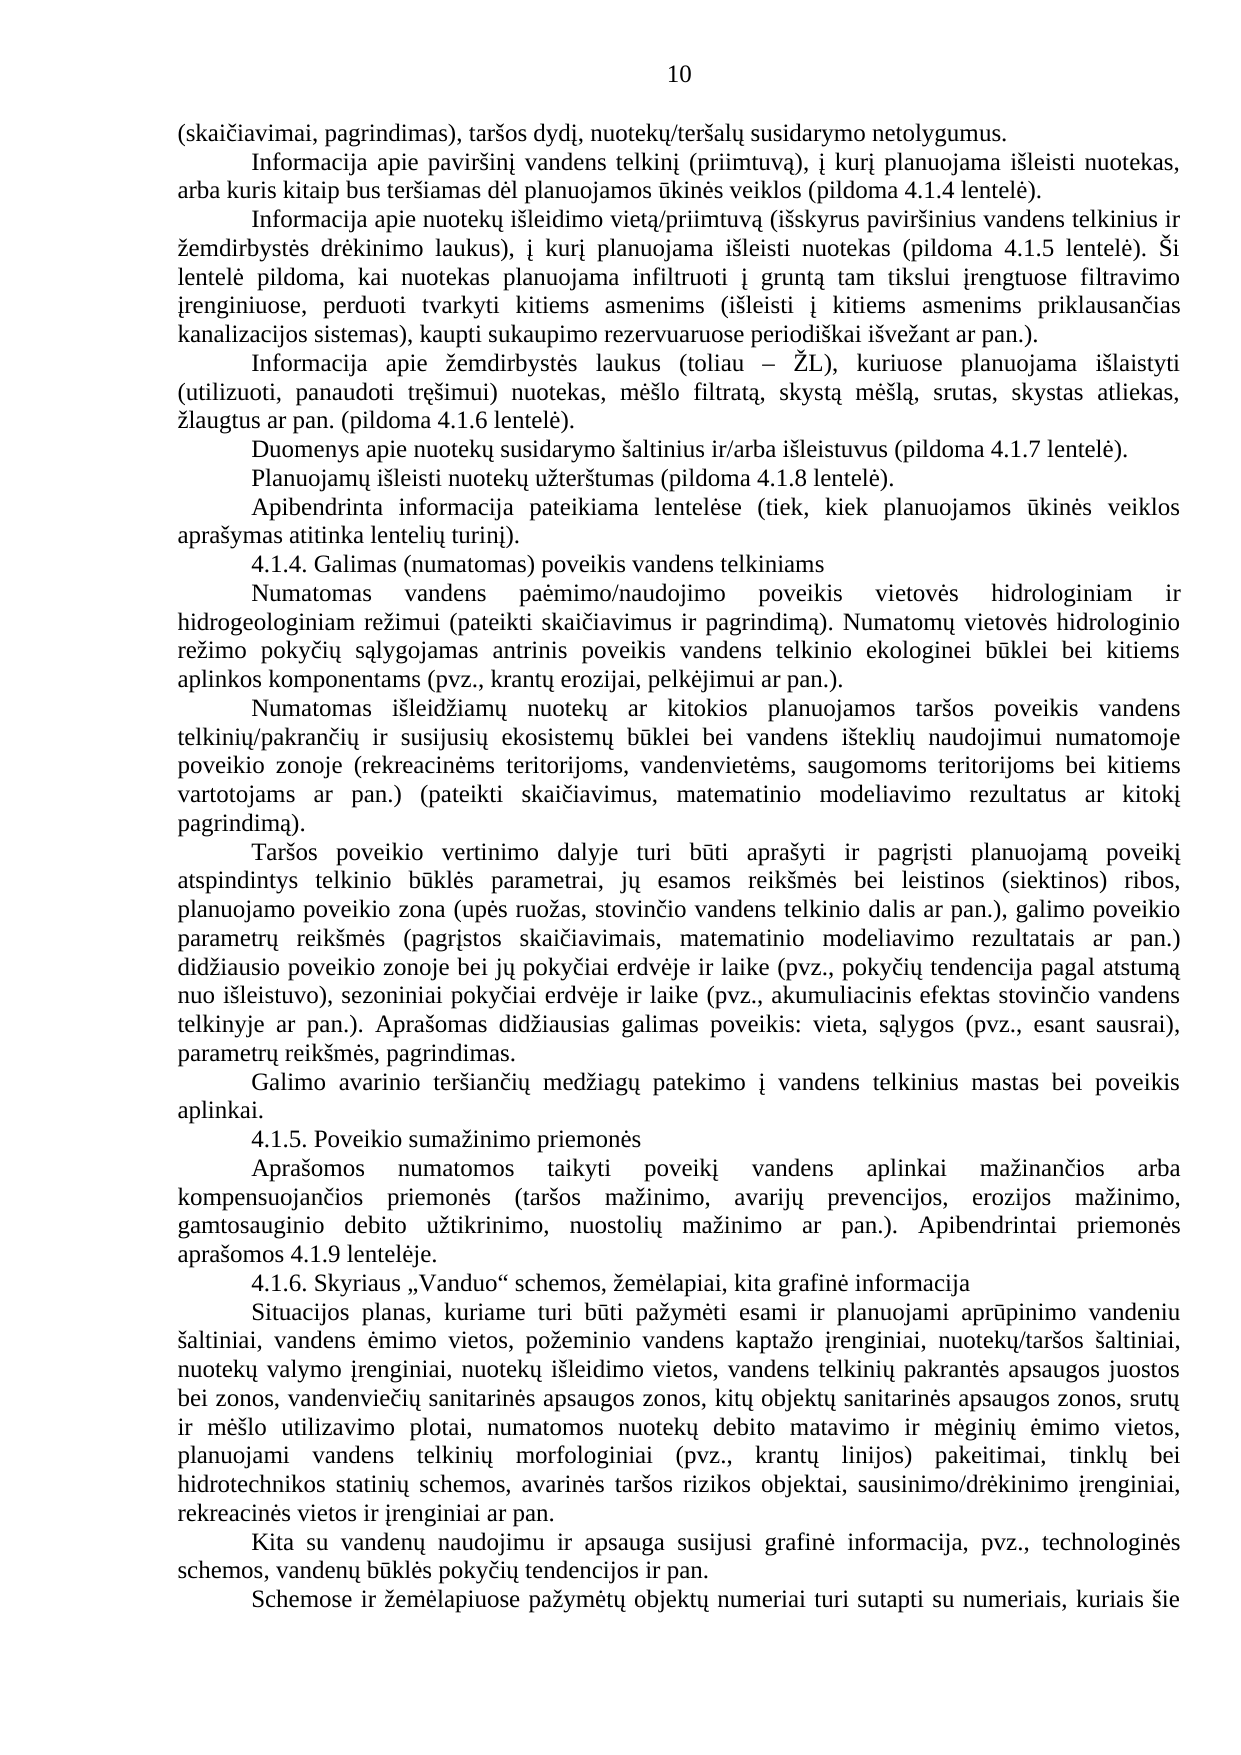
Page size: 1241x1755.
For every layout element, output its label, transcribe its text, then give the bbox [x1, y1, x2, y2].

text Duomenys apie nuotekų susidarymo šaltinius ir/arba išleistuvus (pildoma 4.1.7 lentelė). [177, 434, 1181, 463]
text Schemose ir žemėlapiuose pažymėtų objektų numeriai turi sutapti su numeriais, kuriais šie [177, 1584, 1181, 1613]
text Informacija apie paviršinį vandens telkinį (priimtuvą), į kurį planuojama išleisti nuotekas, arba kuris kitaip bus teršiamas dėl planuojamos ūkinės veiklos (pildoma 4.1.4 lentelė). [177, 147, 1181, 204]
text Kita su vandenų naudojimu ir apsauga susijusi grafinė informacija, pvz., technologinės schemos, vandenų būklės pokyčių tendencijos ir pan. [177, 1527, 1181, 1584]
text Apibendrinta informacija pateikiama lentelėse (tiek, kiek planuojamos ūkinės veiklos aprašymas atitinka lentelių turinį). [177, 492, 1181, 549]
text Numatomas vandens paėmimo/naudojimo poveikis vietovės hidrologiniam ir hidrogeologiniam režimui (pateikti skaičiavimus ir pagrindimą). Numatomų vietovės hidrologinio režimo pokyčių sąlygojamas antrinis poveikis vandens telkinio ekologinei būklei bei kitiems aplinkos komponentams (pvz., krantų erozijai, pelkėjimui ar pan.). [177, 578, 1181, 693]
text Informacija apie nuotekų išleidimo vietą/priimtuvą (išskyrus paviršinius vandens telkinius ir žemdirbystės drėkinimo laukus), į kurį planuojama išleisti nuotekas (pildoma 4.1.5 lentelė). Ši lentelė pildoma, kai nuotekas planuojama infiltruoti į gruntą tam tikslui įrengtuose filtravimo įrenginiuose, perduoti tvarkyti kitiems asmenims (išleisti į kitiems asmenims priklausančias kanalizacijos sistemas), kaupti sukaupimo rezervuaruose periodiškai išvežant ar pan.). [177, 204, 1181, 348]
text Aprašomos numatomos taikyti poveikį vandens aplinkai mažinančios arba kompensuojančios priemonės (taršos mažinimo, avarijų prevencijos, erozijos mažinimo, gamtosauginio debito užtikrinimo, nuostolių mažinimo ar pan.). Apibendrintai priemonės aprašomos 4.1.9 lentelėje. [177, 1153, 1181, 1268]
text 4.1.6. Skyriaus „Vanduo“ schemos, žemėlapiai, kita grafinė informacija [177, 1268, 1181, 1297]
text Taršos poveikio vertinimo dalyje turi būti aprašyti ir pagrįsti planuojamą poveikį atspindintys telkinio būklės parametrai, jų esamos reikšmės bei leistinos (siektinos) ribos, planuojamo poveikio zona (upės ruožas, stovinčio vandens telkinio dalis ar pan.), galimo poveikio parametrų reikšmės (pagrįstos skaičiavimais, matematinio modeliavimo rezultatais ar pan.) didžiausio poveikio zonoje bei jų pokyčiai erdvėje ir laike (pvz., pokyčių tendencija pagal atstumą nuo išleistuvo), sezoniniai pokyčiai erdvėje ir laike (pvz., akumuliacinis efektas stovinčio vandens telkinyje ar pan.). Aprašomas didžiausias galimas poveikis: vieta, sąlygos (pvz., esant sausrai), parametrų reikšmės, pagrindimas. [177, 837, 1181, 1067]
text (skaičiavimai, pagrindimas), taršos dydį, nuotekų/teršalų susidarymo netolygumus. [177, 118, 1181, 147]
text 4.1.4. Galimas (numatomas) poveikis vandens telkiniams [177, 549, 1181, 578]
text 4.1.5. Poveikio sumažinimo priemonės [177, 1124, 1181, 1153]
text Planuojamų išleisti nuotekų užterštumas (pildoma 4.1.8 lentelė). [177, 463, 1181, 492]
text Situacijos planas, kuriame turi būti pažymėti esami ir planuojami aprūpinimo vandeniu šaltiniai, vandens ėmimo vietos, požeminio vandens kaptažo įrenginiai, nuotekų/taršos šaltiniai, nuotekų valymo įrenginiai, nuotekų išleidimo vietos, vandens telkinių pakrantės apsaugos juostos bei zonos, vandenviečių sanitarinės apsaugos zonos, kitų objektų sanitarinės apsaugos zonos, srutų ir mėšlo utilizavimo plotai, numatomos nuotekų debito matavimo ir mėginių ėmimo vietos, planuojami vandens telkinių morfologiniai (pvz., krantų linijos) pakeitimai, tinklų bei hidrotechnikos statinių schemos, avarinės taršos rizikos objektai, sausinimo/drėkinimo įrenginiai, rekreacinės vietos ir įrenginiai ar pan. [177, 1297, 1181, 1527]
text Galimo avarinio teršiančių medžiagų patekimo į vandens telkinius mastas bei poveikis aplinkai. [177, 1067, 1181, 1124]
text Numatomas išleidžiamų nuotekų ar kitokios planuojamos taršos poveikis vandens telkinių/pakrančių ir susijusių ekosistemų būklei bei vandens išteklių naudojimui numatomoje poveikio zonoje (rekreacinėms teritorijoms, vandenvietėms, saugomoms teritorijoms bei kitiems vartotojams ar pan.) (pateikti skaičiavimus, matematinio modeliavimo rezultatus ar kitokį pagrindimą). [177, 693, 1181, 837]
text Informacija apie žemdirbystės laukus (toliau – ŽL), kuriuose planuojama išlaistyti (utilizuoti, panaudoti tręšimui) nuotekas, mėšlo filtratą, skystą mėšlą, srutas, skystas atliekas, žlaugtus ar pan. (pildoma 4.1.6 lentelė). [177, 348, 1181, 434]
